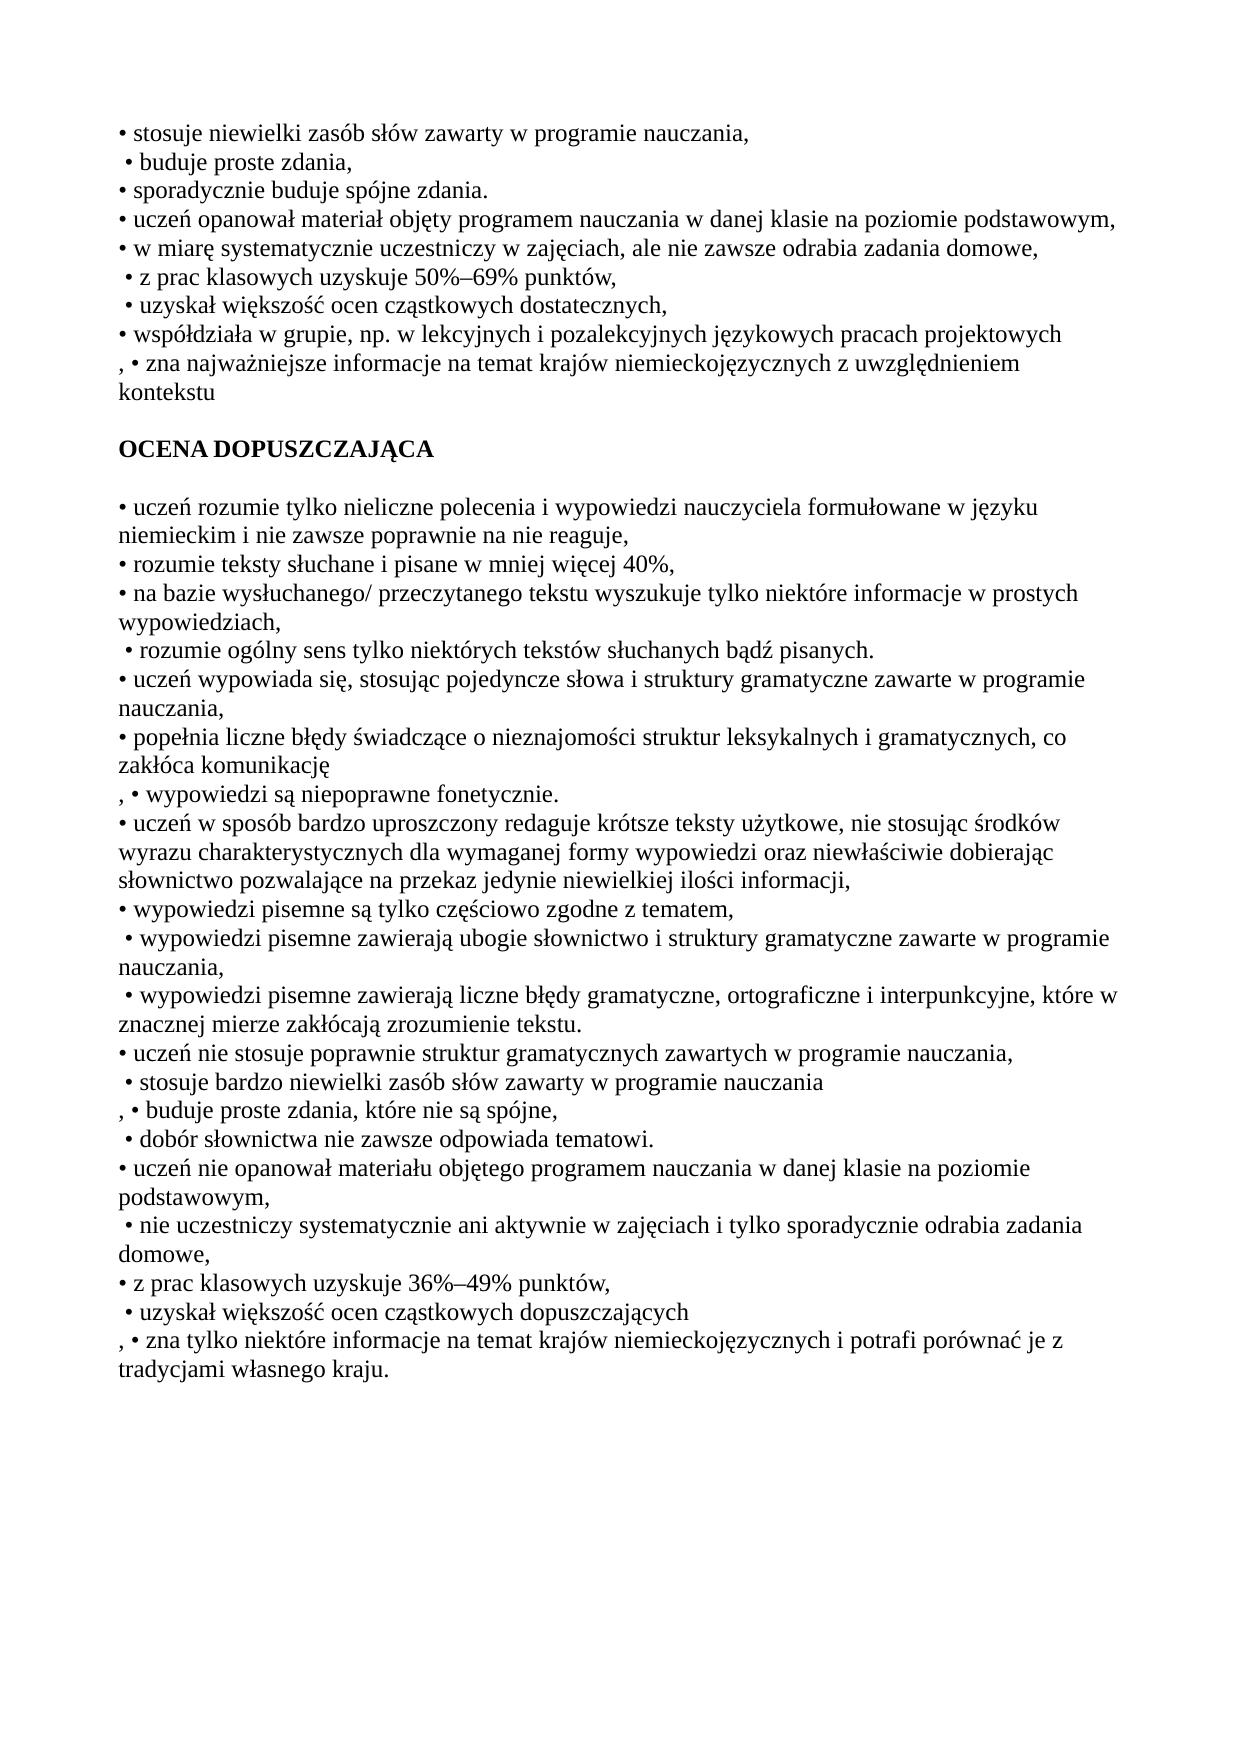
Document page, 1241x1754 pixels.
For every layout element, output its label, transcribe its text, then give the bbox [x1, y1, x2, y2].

text • sporadycznie buduje spójne zdania. [118, 176, 1122, 204]
text • uczeń rozumie tylko nieliczne polecenia i wypowiedzi nauczyciela formułowane w języku niemieckim i nie zawsze poprawnie na nie reaguje, [118, 492, 1122, 549]
text • wypowiedzi pisemne są tylko częściowo zgodne z tematem, [118, 894, 1122, 923]
text • uzyskał większość ocen cząstkowych dostatecznych, [118, 291, 1122, 319]
text • uczeń nie opanował materiału objętego programem nauczania w danej klasie na poziomie podstawowym, [118, 1153, 1122, 1211]
text • z prac klasowych uzyskuje 36%–49% punktów, [118, 1268, 1122, 1297]
text , • zna najważniejsze informacje na temat krajów niemieckojęzycznych z uwzględnieniem kontekstu [118, 348, 1122, 406]
text , • zna tylko niektóre informacje na temat krajów niemieckojęzycznych i potrafi porównać je z tradycjami własnego kraju. [118, 1326, 1122, 1383]
text • uzyskał większość ocen cząstkowych dopuszczających [118, 1297, 1122, 1326]
text • rozumie teksty słuchane i pisane w mniej więcej 40%, [118, 549, 1122, 578]
text • dobór słownictwa nie zawsze odpowiada tematowi. [118, 1124, 1122, 1153]
text • wypowiedzi pisemne zawierają liczne błędy gramatyczne, ortograficzne i interpunkcyjne, które w znacznej mierze zakłócają zrozumienie tekstu. [118, 981, 1122, 1038]
text • stosuje bardzo niewielki zasób słów zawarty w programie nauczania [118, 1067, 1122, 1096]
text • uczeń opanował materiał objęty programem nauczania w danej klasie na poziomie podstawowym, • w miarę systematycznie uczestniczy w zajęciach, ale nie zawsze odrabia zadania domowe, [118, 204, 1122, 262]
text • z prac klasowych uzyskuje 50%–69% punktów, [118, 262, 1122, 291]
text • buduje proste zdania, [118, 147, 1122, 176]
text • uczeń nie stosuje poprawnie struktur gramatycznych zawartych w programie nauczania, [118, 1038, 1122, 1067]
text • uczeń w sposób bardzo uproszczony redaguje krótsze teksty użytkowe, nie stosując środków wyrazu charakterystycznych dla wymaganej formy wypowiedzi oraz niewłaściwie dobierając słownictwo pozwalające na przekaz jedynie niewielkiej ilości informacji, [118, 808, 1122, 894]
text • stosuje niewielki zasób słów zawarty w programie nauczania, [118, 118, 1122, 147]
text • uczeń wypowiada się, stosując pojedyncze słowa i struktury gramatyczne zawarte w programie nauczania, [118, 664, 1122, 722]
text • rozumie ogólny sens tylko niektórych tekstów słuchanych bądź pisanych. [118, 636, 1122, 664]
text • nie uczestniczy systematycznie ani aktywnie w zajęciach i tylko sporadycznie odrabia zadania domowe, [118, 1211, 1122, 1268]
text • współdziała w grupie, np. w lekcyjnych i pozalekcyjnych językowych pracach projektowych [118, 319, 1122, 348]
text • popełnia liczne błędy świadczące o nieznajomości struktur leksykalnych i gramatycznych, co zakłóca komunikację [118, 722, 1122, 779]
text , • wypowiedzi są niepoprawne fonetycznie. [118, 779, 1122, 808]
text • na bazie wysłuchanego/ przeczytanego tekstu wyszukuje tylko niektóre informacje w prostych wypowiedziach, [118, 578, 1122, 636]
text OCENA DOPUSZCZAJĄCA [118, 434, 1122, 463]
text , • buduje proste zdania, które nie są spójne, [118, 1096, 1122, 1124]
text • wypowiedzi pisemne zawierają ubogie słownictwo i struktury gramatyczne zawarte w programie nauczania, [118, 923, 1122, 981]
